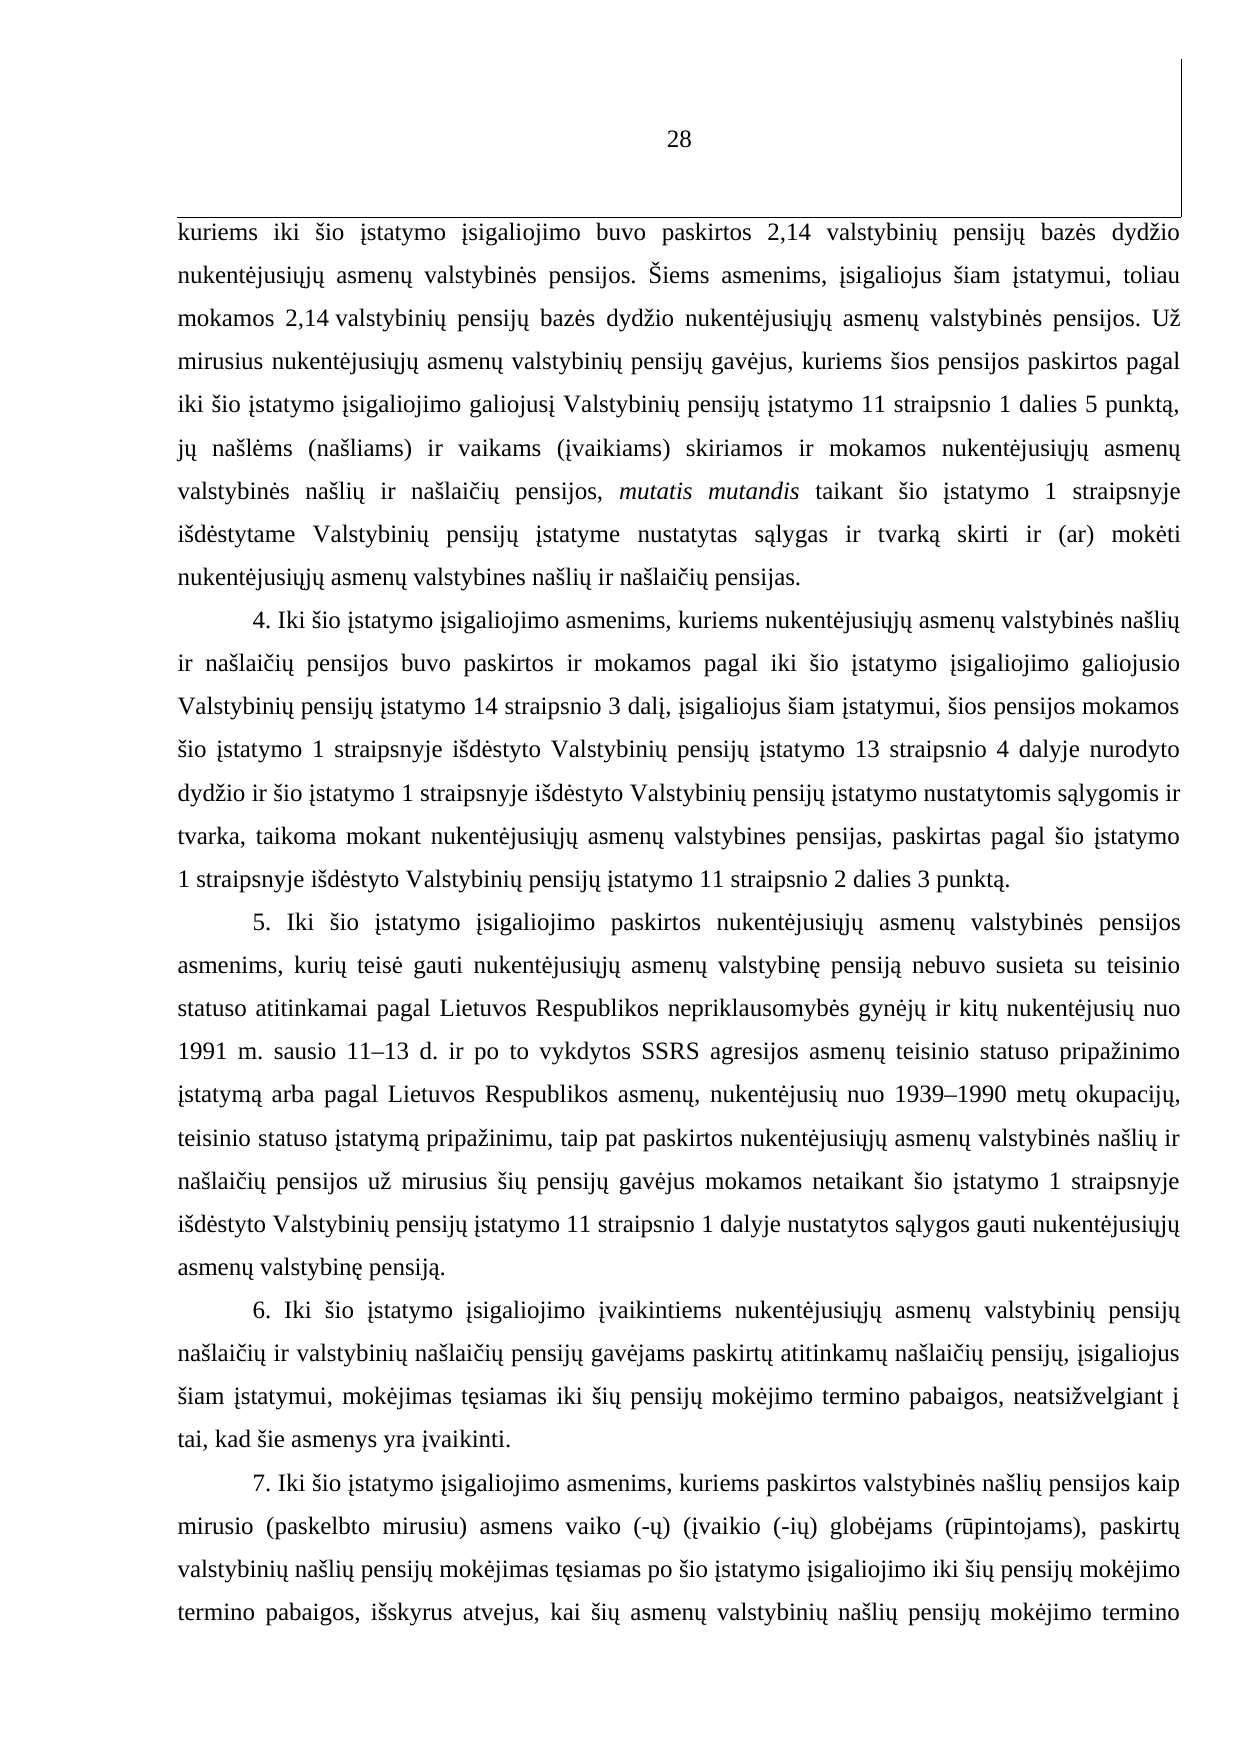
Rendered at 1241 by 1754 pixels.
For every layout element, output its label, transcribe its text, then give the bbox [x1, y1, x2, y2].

text kuriems iki šio įstatymo įsigaliojimo buvo paskirtos 2,14 valstybinių pensijų bazės dydžio nukentėjusiųjų asmenų valstybinės pensijos. Šiems asmenims, įsigaliojus šiam įstatymui, toliau mokamos 2,14 valstybinių pensijų bazės dydžio nukentėjusiųjų asmenų valstybinės pensijos. Už mirusius nukentėjusiųjų asmenų valstybinių pensijų gavėjus, kuriems šios pensijos paskirtos pagal iki šio įstatymo įsigaliojimo galiojusį Valstybinių pensijų įstatymo 11 straipsnio 1 dalies 5 punktą, jų našlėms (našliams) ir vaikams (įvaikiams) skiriamos ir mokamos nukentėjusiųjų asmenų valstybinės našlių ir našlaičių pensijos, mutatis mutandis taikant šio įstatymo 1 straipsnyje išdėstytame Valstybinių pensijų įstatyme nustatytas sąlygas ir tvarką skirti ir (ar) mokėti nukentėjusiųjų asmenų valstybines našlių ir našlaičių pensijas. [177, 217, 1181, 591]
text 5. Iki šio įstatymo įsigaliojimo paskirtos nukentėjusiųjų asmenų valstybinės pensijos asmenims, kurių teisė gauti nukentėjusiųjų asmenų valstybinę pensiją nebuvo susieta su teisinio statuso atitinkamai pagal Lietuvos Respublikos nepriklausomybės gynėjų ir kitų nukentėjusių nuo 1991 m. sausio 11–13 d. ir po to vykdytos SSRS agresijos asmenų teisinio statuso pripažinimo įstatymą arba pagal Lietuvos Respublikos asmenų, nukentėjusių nuo 1939–1990 metų okupacijų, teisinio statuso įstatymą pripažinimu, taip pat paskirtos nukentėjusiųjų asmenų valstybinės našlių ir našlaičių pensijos už mirusius šių pensijų gavėjus mokamos netaikant šio įstatymo 1 straipsnyje išdėstyto Valstybinių pensijų įstatymo 11 straipsnio 1 dalyje nustatytos sąlygos gauti nukentėjusiųjų asmenų valstybinę pensiją. [177, 907, 1181, 1281]
text 6. Iki šio įstatymo įsigaliojimo įvaikintiems nukentėjusiųjų asmenų valstybinių pensijų našlaičių ir valstybinių našlaičių pensijų gavėjams paskirtų atitinkamų našlaičių pensijų, įsigaliojus šiam įstatymui, mokėjimas tęsiamas iki šių pensijų mokėjimo termino pabaigos, neatsižvelgiant į tai, kad šie asmenys yra įvaikinti. [177, 1295, 1181, 1453]
text 7. Iki šio įstatymo įsigaliojimo asmenims, kuriems paskirtos valstybinės našlių pensijos kaip mirusio (paskelbto mirusiu) asmens vaiko (-ų) (įvaikio (-ių) globėjams (rūpintojams), paskirtų valstybinių našlių pensijų mokėjimas tęsiamas po šio įstatymo įsigaliojimo iki šių pensijų mokėjimo termino pabaigos, išskyrus atvejus, kai šių asmenų valstybinių našlių pensijų mokėjimo termino [177, 1468, 1181, 1626]
text 4. Iki šio įstatymo įsigaliojimo asmenims, kuriems nukentėjusiųjų asmenų valstybinės našlių ir našlaičių pensijos buvo paskirtos ir mokamos pagal iki šio įstatymo įsigaliojimo galiojusio Valstybinių pensijų įstatymo 14 straipsnio 3 dalį, įsigaliojus šiam įstatymui, šios pensijos mokamos šio įstatymo 1 straipsnyje išdėstyto Valstybinių pensijų įstatymo 13 straipsnio 4 dalyje nurodyto dydžio ir šio įstatymo 1 straipsnyje išdėstyto Valstybinių pensijų įstatymo nustatytomis sąlygomis ir tvarka, taikoma mokant nukentėjusiųjų asmenų valstybines pensijas, paskirtas pagal šio įstatymo 1 straipsnyje išdėstyto Valstybinių pensijų įstatymo 11 straipsnio 2 dalies 3 punktą. [177, 605, 1181, 893]
